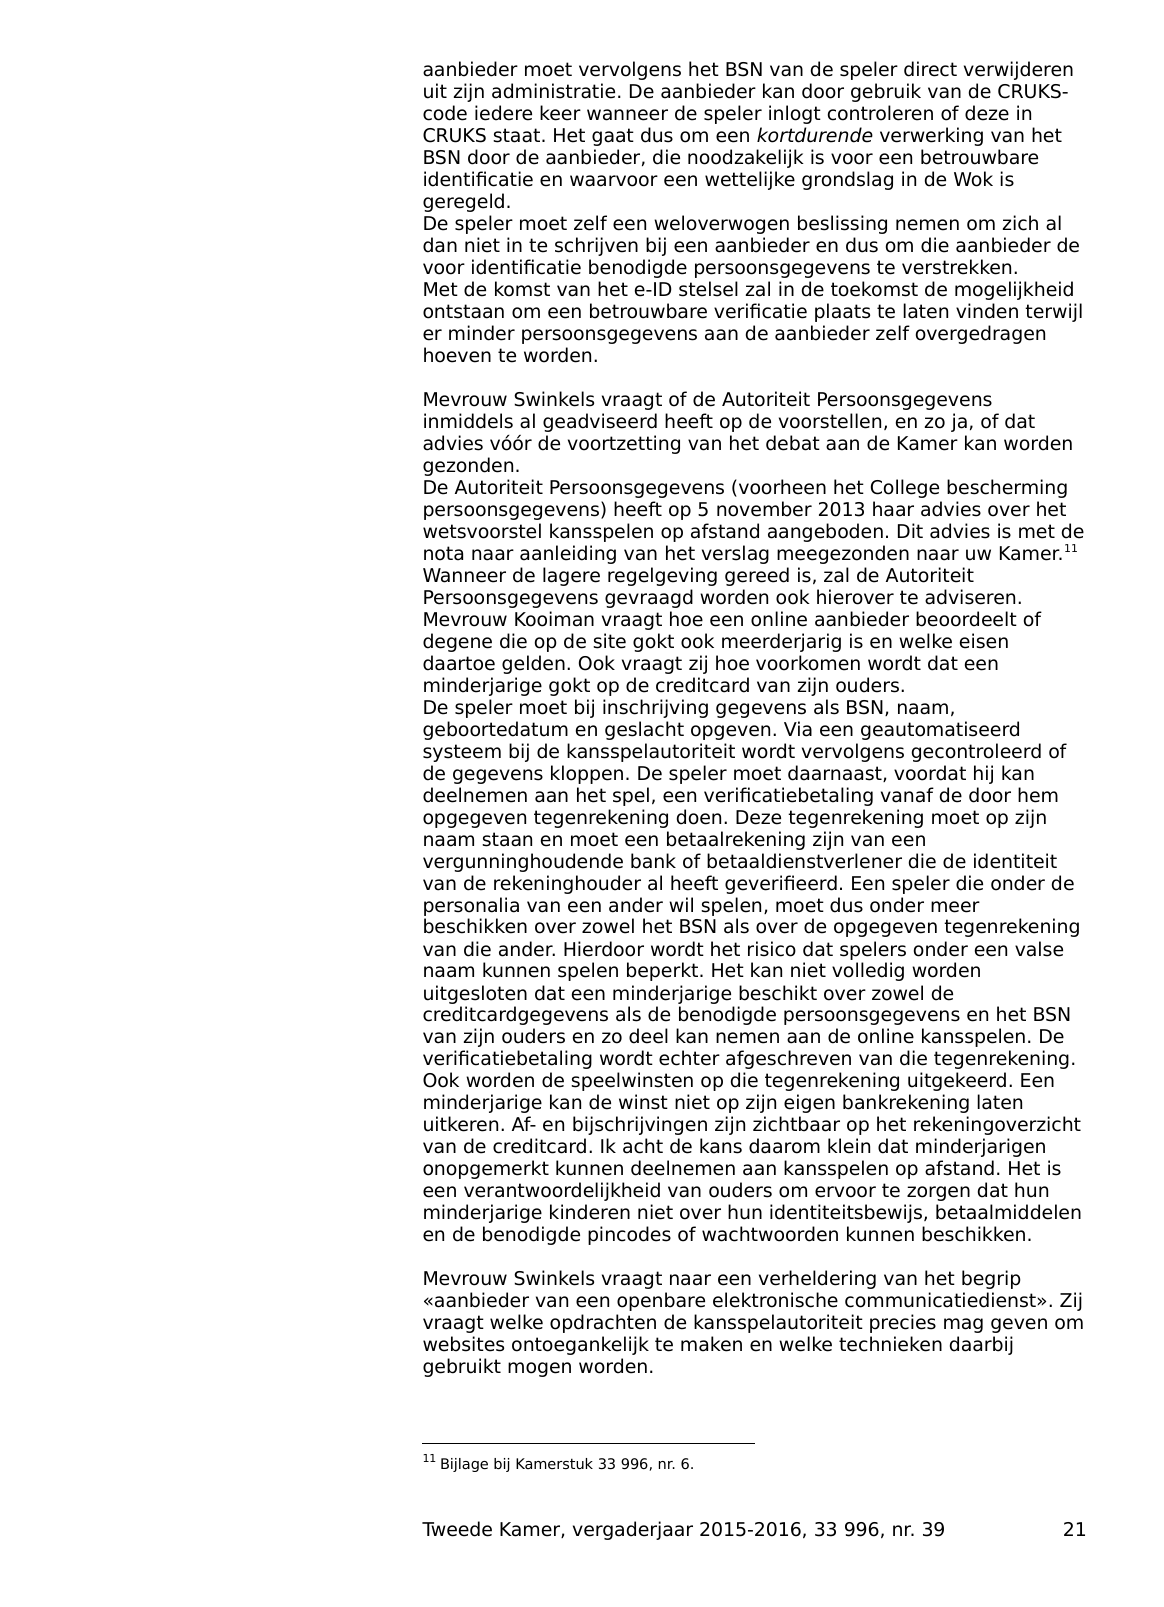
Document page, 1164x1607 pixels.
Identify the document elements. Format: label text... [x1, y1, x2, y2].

text Mevrouw Swinkels vraagt of de Autoriteit Persoonsgegevens inmiddels al geadviseerd heeft op de voorstellen, en zo ja, of dat advies vóór de voortzetting van het debat aan de Kamer kan worden gezonden. [422, 389, 1087, 477]
text Bijlage bij Kamerstuk 33 996, nr. 6. [422, 1452, 1087, 1474]
text Mevrouw Kooiman vraagt hoe een online aanbieder beoordeelt of degene die op de site gokt ook meerderjarig is en welke eisen daartoe gelden. Ook vraagt zij hoe voorkomen wordt dat een minderjarige gokt op de creditcard van zijn ouders. [422, 609, 1087, 697]
text De Autoriteit Persoonsgegevens (voorheen het College bescherming persoonsgegevens) heeft op 5 november 2013 haar advies over het wetsvoorstel kansspelen op afstand aangeboden. Dit advies is met de nota naar aanleiding van het verslag meegezonden naar uw Kamer. Wanneer de lagere regelgeving gereed is, zal de Autoriteit Persoonsgegevens gevraagd worden ook hierover te adviseren. [422, 477, 1087, 609]
text De speler moet zelf een weloverwogen beslissing nemen om zich al dan niet in te schrijven bij een aanbieder en dus om die aanbieder de voor identificatie benodigde persoonsgegevens te verstrekken. [422, 213, 1087, 279]
text Mevrouw Swinkels vraagt naar een verheldering van het begrip «aanbieder van een openbare elektronische communicatiedienst». Zij vraagt welke opdrachten de kansspelautoriteit precies mag geven om websites ontoegankelijk te maken en welke technieken daarbij gebruikt mogen worden. [422, 1268, 1087, 1378]
text aanbieder moet vervolgens het BSN van de speler direct verwijderen uit zijn administratie. De aanbieder kan door gebruik van de CRUKS-code iedere keer wanneer de speler inlogt controleren of deze in CRUKS staat. Het gaat dus om een kortdurende verwerking van het BSN door de aanbieder, die noodzakelijk is voor een betrouwbare identificatie en waarvoor een wettelijke grondslag in de Wok is geregeld. [422, 59, 1087, 213]
text De speler moet bij inschrijving gegevens als BSN, naam, geboortedatum en geslacht opgeven. Via een geautomatiseerd systeem bij de kansspelautoriteit wordt vervolgens gecontroleerd of de gegevens kloppen. De speler moet daarnaast, voordat hij kan deelnemen aan het spel, een verificatiebetaling vanaf de door hem opgegeven tegenrekening doen. Deze tegenrekening moet op zijn naam staan en moet een betaalrekening zijn van een vergunninghoudende bank of betaaldienstverlener die de identiteit van de rekeninghouder al heeft geverifieerd. Een speler die onder de personalia van een ander wil spelen, moet dus onder meer beschikken over zowel het BSN als over de opgegeven tegenrekening van die ander. Hierdoor wordt het risico dat spelers onder een valse naam kunnen spelen beperkt. Het kan niet volledig worden uitgesloten dat een minderjarige beschikt over zowel de creditcardgegevens als de benodigde persoonsgegevens en het BSN van zijn ouders en zo deel kan nemen aan de online kansspelen. De verificatiebetaling wordt echter afgeschreven van die tegenrekening. Ook worden de speelwinsten op die tegenrekening uitgekeerd. Een minderjarige kan de winst niet op zijn eigen bankrekening laten uitkeren. Af- en bijschrijvingen zijn zichtbaar op het rekeningoverzicht van de creditcard. Ik acht de kans daarom klein dat minderjarigen onopgemerkt kunnen deelnemen aan kansspelen op afstand. Het is een verantwoordelijkheid van ouders om ervoor te zorgen dat hun minderjarige kinderen niet over hun identiteitsbewijs, betaalmiddelen en de benodigde pincodes of wachtwoorden kunnen beschikken. [422, 697, 1087, 1246]
text Met de komst van het e-ID stelsel zal in de toekomst de mogelijkheid ontstaan om een betrouwbare verificatie plaats te laten vinden terwijl er minder persoonsgegevens aan de aanbieder zelf overgedragen hoeven te worden. [422, 279, 1087, 367]
